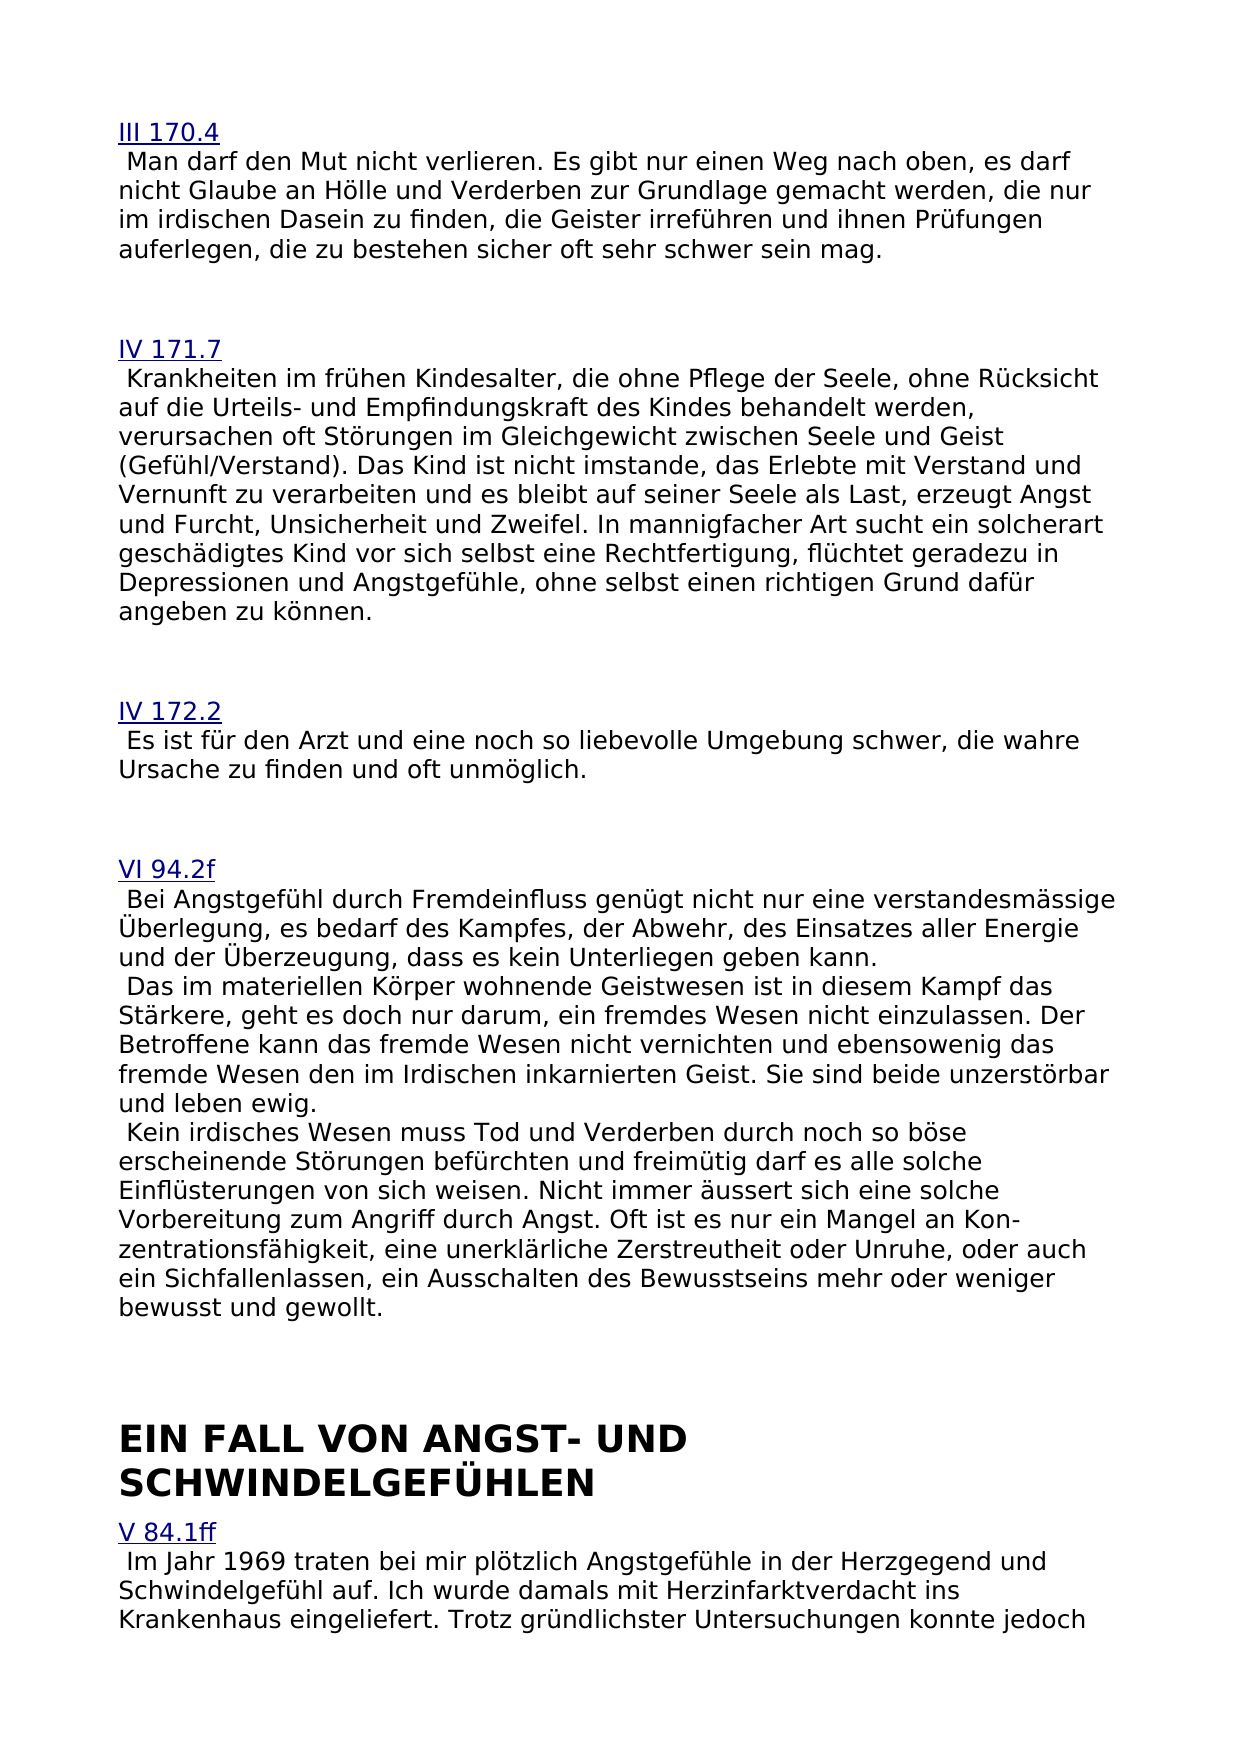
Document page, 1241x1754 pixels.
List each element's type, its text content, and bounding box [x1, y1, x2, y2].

text IV 171.7 Krankheiten im frühen Kindesalter, die ohne Pflege der Seele, ohne Rücksicht auf die Urteils- und Empfin­dungskraft des Kindes behandelt werden, verursachen oft Störungen im Gleichgewicht zwischen Seele und Geist (Gefühl/Verstand). Das Kind ist nicht imstande, das Erlebte mit Verstand und Vernunft zu verarbeiten und es bleibt auf seiner Seele als Last, erzeugt Angst und Furcht, Unsi­cherheit und Zweifel. In mannigfa­cher Art sucht ein solcherart ge­schädigtes Kind vor sich selbst eine Recht­ferti­gung, flüchtet geradezu in Depressionen und Angst­gefühle, ohne selbst einen richtigen Grund dafür angeben zu können. [118, 335, 1122, 685]
text V 84.1ff Im Jahr 1969 traten bei mir plötzlich Angstgefühle in der Herzgegend und Schwindelge­fühl auf. Ich wurde damals mit Herzinfarkt­ver­dacht ins Krankenhaus eingeliefert. Trotz gründ­lich­ster Untersuchungen konnte jedoch [118, 1518, 1122, 1634]
text IV 172.2 Es ist für den Arzt und eine noch so liebevolle Umge­bung schwer, die wahre Ursa­che zu finden und oft un­möglich. [118, 697, 1122, 843]
text III 170.4 Man darf den Mut nicht verlieren. Es gibt nur einen Weg nach oben, es darf nicht Glaube an Hölle und Verderben zur Grundlage gemacht werden, die nur im irdischen Dasein zu finden, die Geister irreführen und ihnen Prüfungen auferle­gen, die zu bestehen sicher oft sehr schwer sein mag. [118, 118, 1122, 322]
text VI 94.2f Bei Angstgefühl durch Fremdeinfluss genügt nicht nur eine verstandesmässige Über­legung, es bedarf des Kampfes, der Abwehr, des Einsatzes aller Energie und der Überzeugung, dass es kein Unterliegen geben kann. Das im materiellen Körper wohnende Geistwesen ist in diesem Kampf das Stärkere, geht es doch nur darum, ein fremdes Wesen nicht einzulassen. Der Betroffene kann das fremde Wesen nicht vernichten und ebensowenig das fremde Wesen den im Irdi­schen inkarnierten Geist. Sie sind beide unzerstörbar und leben ewig. Kein irdisches Wesen muss Tod und Verderben durch noch so böse erscheinende Stö­rungen befürchten und freimütig darf es alle solche Einflüsterungen von sich wei­sen. Nicht immer äussert sich eine solche Vorbereitung zum Angriff durch Angst. Oft ist es nur ein Mangel an Kon­zentrationsfähigkeit, eine unerklärliche Zerstreutheit oder Unruhe, oder auch ein Sichfallenlassen, ein Aus­schalten des Bewusstseins mehr oder weniger bewusst und ge­wollt. [118, 856, 1122, 1381]
subtitle EIN FALL VON ANGST- UND SCHWINDELGEFÜHLEN [118, 1418, 1122, 1505]
